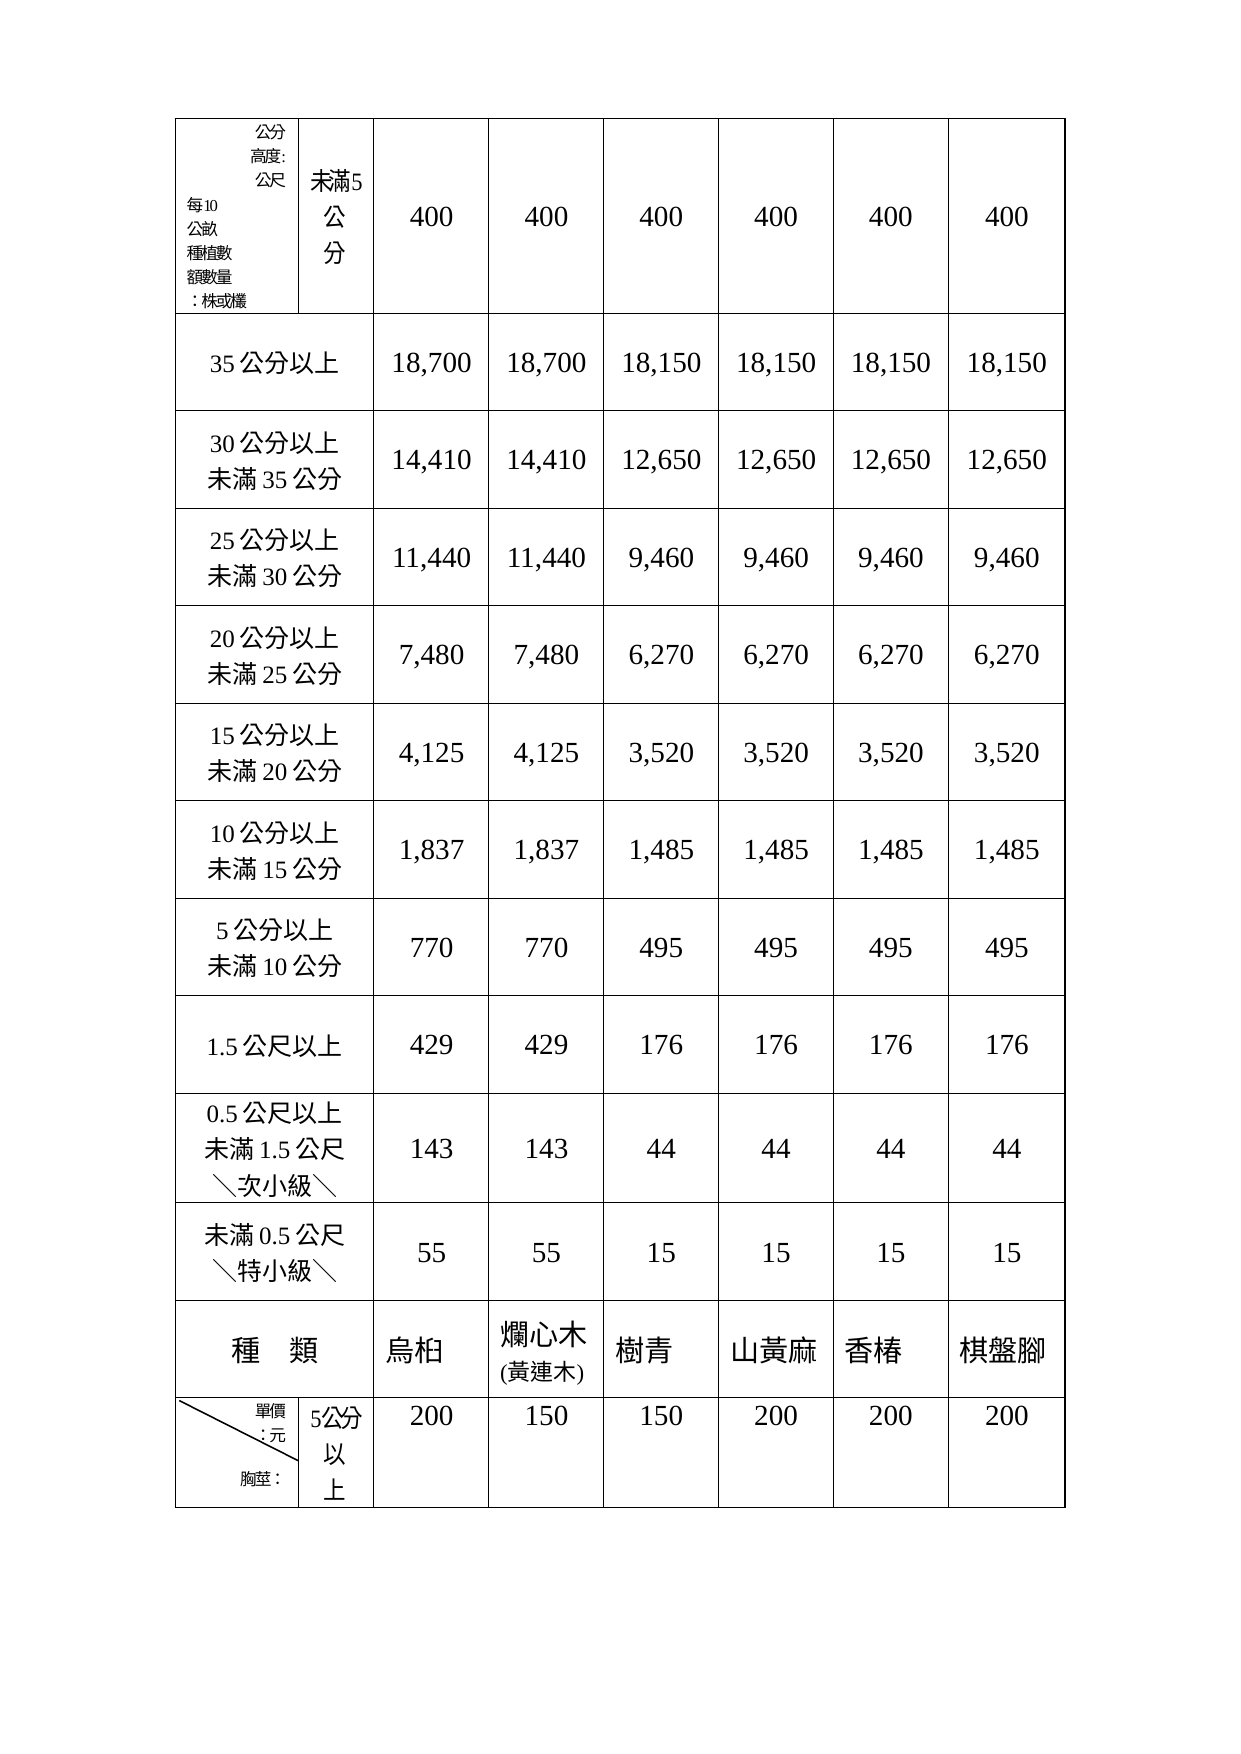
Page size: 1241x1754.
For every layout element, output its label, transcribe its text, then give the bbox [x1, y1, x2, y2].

table_cell 9,460 [719, 509, 833, 605]
table_cell 樹青 [604, 1301, 718, 1397]
table_cell 山黃麻 [719, 1301, 833, 1397]
table_cell 15 [834, 1203, 948, 1300]
table_cell 143 [489, 1094, 603, 1202]
table_cell 770 [374, 899, 488, 995]
table_cell 12,650 [719, 411, 833, 507]
table_cell 5公分 以 上 [299, 1398, 373, 1507]
table_cell 1,485 [834, 801, 948, 897]
table_cell 10公分以上 未滿15公分 [176, 801, 373, 897]
table_cell 9,460 [604, 509, 718, 605]
table_cell 400 [604, 119, 718, 312]
table_cell 18,150 [604, 314, 718, 410]
table_cell 1,485 [719, 801, 833, 897]
table_cell 6,270 [949, 606, 1064, 702]
table_cell 3,520 [949, 704, 1064, 800]
table_cell 15 [949, 1203, 1064, 1300]
table_cell 44 [949, 1094, 1064, 1202]
table_cell 未滿5 公 分 [299, 119, 373, 312]
table_cell 495 [949, 899, 1064, 995]
table_cell 18,150 [834, 314, 948, 410]
table_cell 429 [374, 996, 488, 1092]
table_cell 44 [719, 1094, 833, 1202]
table_cell 1.5公尺以上 [176, 996, 373, 1092]
table_cell 176 [604, 996, 718, 1092]
table_cell 0.5公尺以上 未滿1.5公尺 ＼次小級＼ [176, 1094, 373, 1202]
table_cell 400 [949, 119, 1064, 312]
table_cell 9,460 [834, 509, 948, 605]
table_cell 9,460 [949, 509, 1064, 605]
table_cell 公分 高度: 公尺 每10 公畝 種植數 額數量 ：株或欉 [176, 119, 298, 312]
table_cell 6,270 [834, 606, 948, 702]
table_cell 14,410 [374, 411, 488, 507]
table_cell 150 [489, 1398, 603, 1507]
table_cell 150 [604, 1398, 718, 1507]
table_cell 143 [374, 1094, 488, 1202]
table_cell 15 [604, 1203, 718, 1300]
table_cell 429 [489, 996, 603, 1092]
table_cell 44 [834, 1094, 948, 1202]
table_cell 7,480 [489, 606, 603, 702]
table_cell 11,440 [374, 509, 488, 605]
table_cell 1,837 [374, 801, 488, 897]
table_cell 1,485 [949, 801, 1064, 897]
table_cell 4,125 [489, 704, 603, 800]
table_cell 770 [489, 899, 603, 995]
table_cell 未滿0.5公尺 ＼特小級＼ [176, 1203, 373, 1300]
table_cell 495 [719, 899, 833, 995]
table_cell 25公分以上 未滿30公分 [176, 509, 373, 605]
table_cell 400 [834, 119, 948, 312]
table_cell 12,650 [834, 411, 948, 507]
table_cell 176 [834, 996, 948, 1092]
table_cell 1,485 [604, 801, 718, 897]
table_cell 12,650 [604, 411, 718, 507]
table_cell 30公分以上 未滿35公分 [176, 411, 373, 507]
table_cell 44 [604, 1094, 718, 1202]
table_cell 爛心木 (黃連木) [489, 1301, 603, 1397]
table_cell 烏桕 [374, 1301, 488, 1397]
table_cell 20公分以上 未滿25公分 [176, 606, 373, 702]
table_cell 6,270 [719, 606, 833, 702]
table_cell 3,520 [719, 704, 833, 800]
table_cell 200 [834, 1398, 948, 1507]
table_cell 種 類 [176, 1301, 373, 1397]
table_cell 18,150 [949, 314, 1064, 410]
table_cell 18,700 [374, 314, 488, 410]
table_cell 35公分以上 [176, 314, 373, 410]
table_cell 11,440 [489, 509, 603, 605]
table_cell 176 [719, 996, 833, 1092]
table_cell 200 [374, 1398, 488, 1507]
table_cell 香椿 [834, 1301, 948, 1397]
table_cell 400 [719, 119, 833, 312]
table_cell 單價 ：元 胸莖： [176, 1398, 298, 1507]
table_cell 14,410 [489, 411, 603, 507]
table_cell 400 [489, 119, 603, 312]
table_cell 55 [489, 1203, 603, 1300]
table_cell 495 [834, 899, 948, 995]
table_cell 7,480 [374, 606, 488, 702]
table_cell 495 [604, 899, 718, 995]
table_cell 400 [374, 119, 488, 312]
table_cell 200 [719, 1398, 833, 1507]
table_cell 3,520 [834, 704, 948, 800]
table_cell 18,700 [489, 314, 603, 410]
table_cell 5公分以上 未滿10公分 [176, 899, 373, 995]
table_cell 6,270 [604, 606, 718, 702]
table_cell 55 [374, 1203, 488, 1300]
table_cell 1,837 [489, 801, 603, 897]
table_cell 15公分以上 未滿20公分 [176, 704, 373, 800]
table_cell 4,125 [374, 704, 488, 800]
table_cell 12,650 [949, 411, 1064, 507]
table_cell 18,150 [719, 314, 833, 410]
table_cell 15 [719, 1203, 833, 1300]
table_cell 200 [949, 1398, 1064, 1507]
table_cell 3,520 [604, 704, 718, 800]
table_cell 176 [949, 996, 1064, 1092]
table_cell 棋盤腳 [949, 1301, 1064, 1397]
